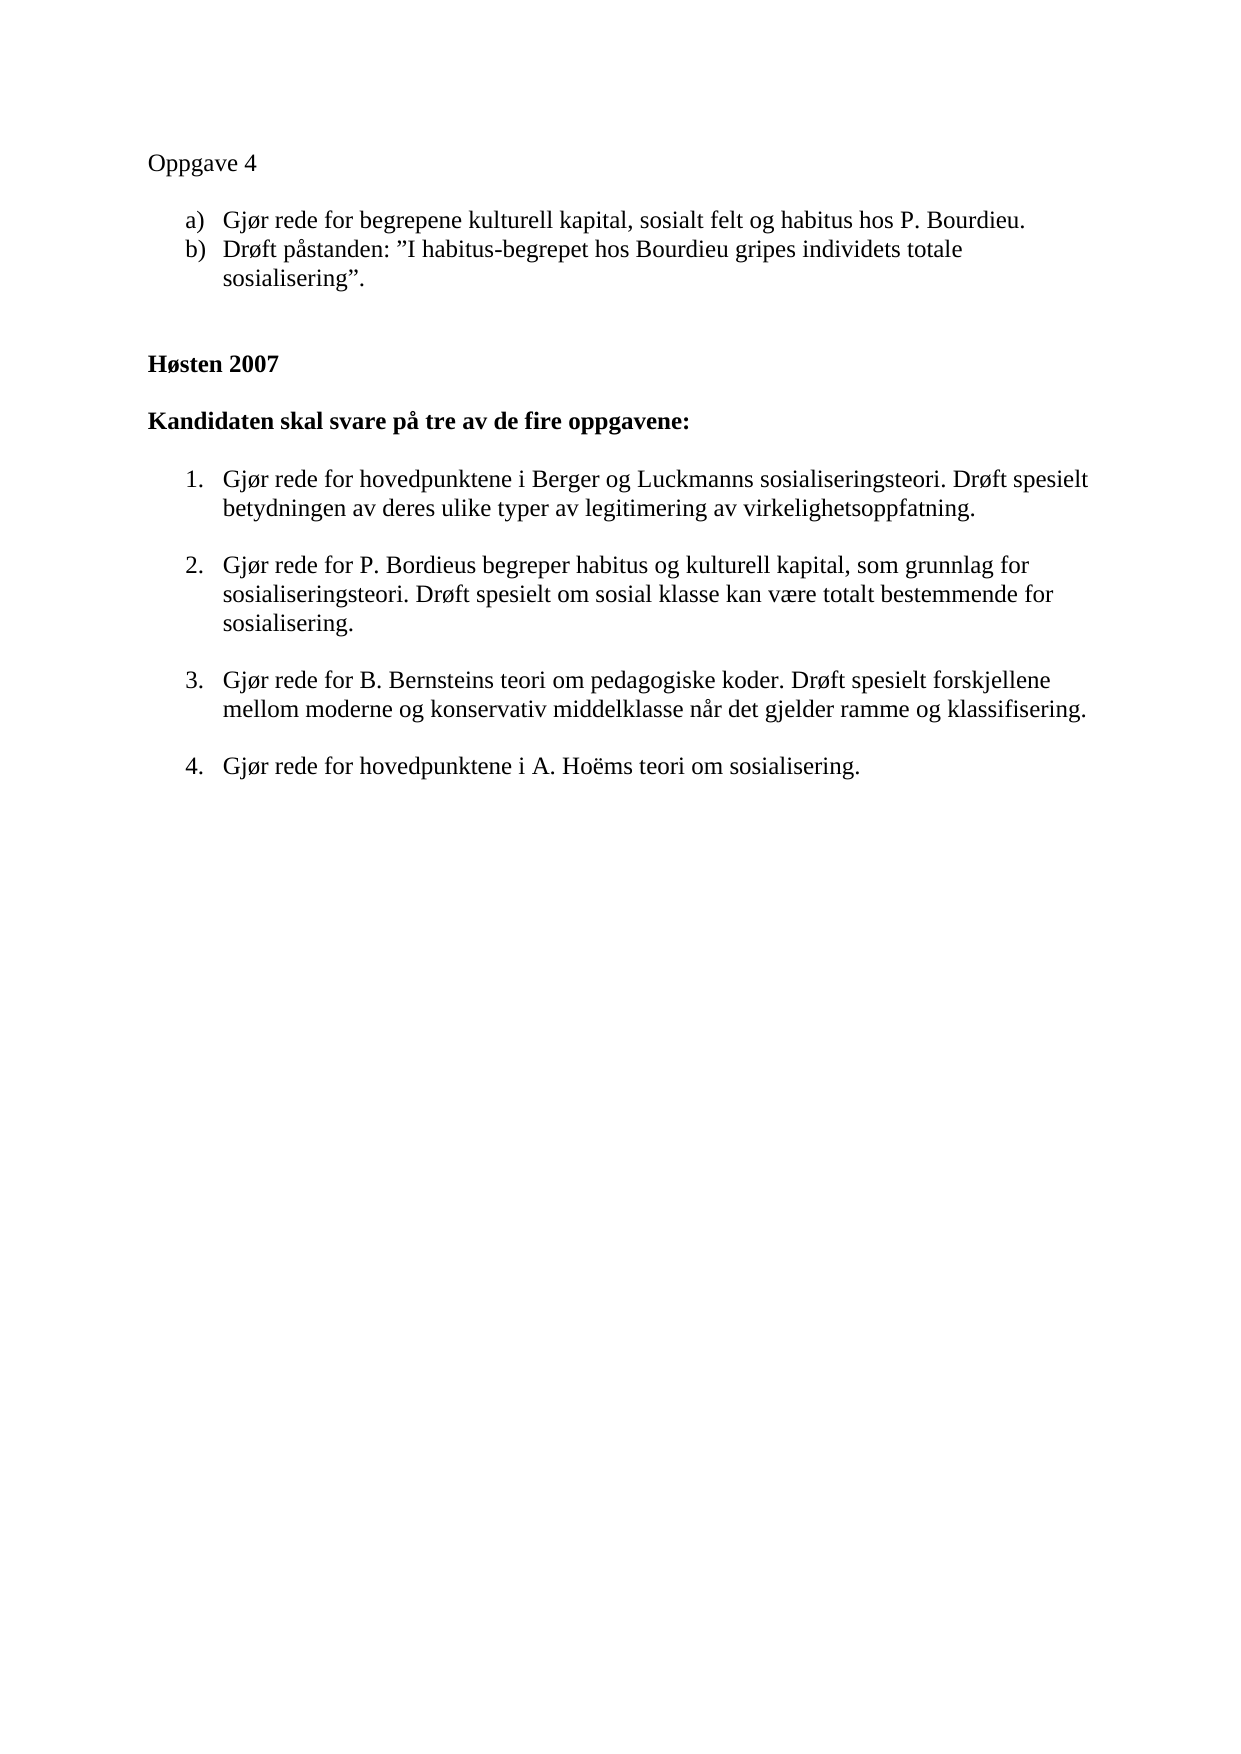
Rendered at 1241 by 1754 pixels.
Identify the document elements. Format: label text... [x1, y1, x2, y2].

list Gjør rede for begrepene kulturell kapital, sosialt felt og habitus hos P. Bourdieu. [185, 205, 1093, 234]
text Høsten 2007 [148, 349, 1093, 378]
text Oppgave 4 [148, 148, 1093, 176]
list Gjør rede for hovedpunktene i A. Hoëms teori om sosialisering. [185, 751, 1093, 780]
text Kandidaten skal svare på tre av de fire oppgavene: [148, 406, 1093, 435]
list Gjør rede for P. Bordieus begreper habitus og kulturell kapital, som grunnlag for sosialiseringsteori. Drøft spesielt om sosial klasse kan være totalt bestemmende for sosialisering. [185, 550, 1093, 636]
list Gjør rede for hovedpunktene i Berger og Luckmanns sosialiseringsteori. Drøft spesielt betydningen av deres ulike typer av legitimering av virkelighetsoppfatning. [185, 464, 1093, 521]
list Drøft påstanden: ”I habitus-begrepet hos Bourdieu gripes individets totale sosialisering”. [185, 234, 1093, 291]
list Gjør rede for B. Bernsteins teori om pedagogiske koder. Drøft spesielt forskjellene mellom moderne og konservativ middelklasse når det gjelder ramme og klassifisering. [185, 665, 1093, 723]
